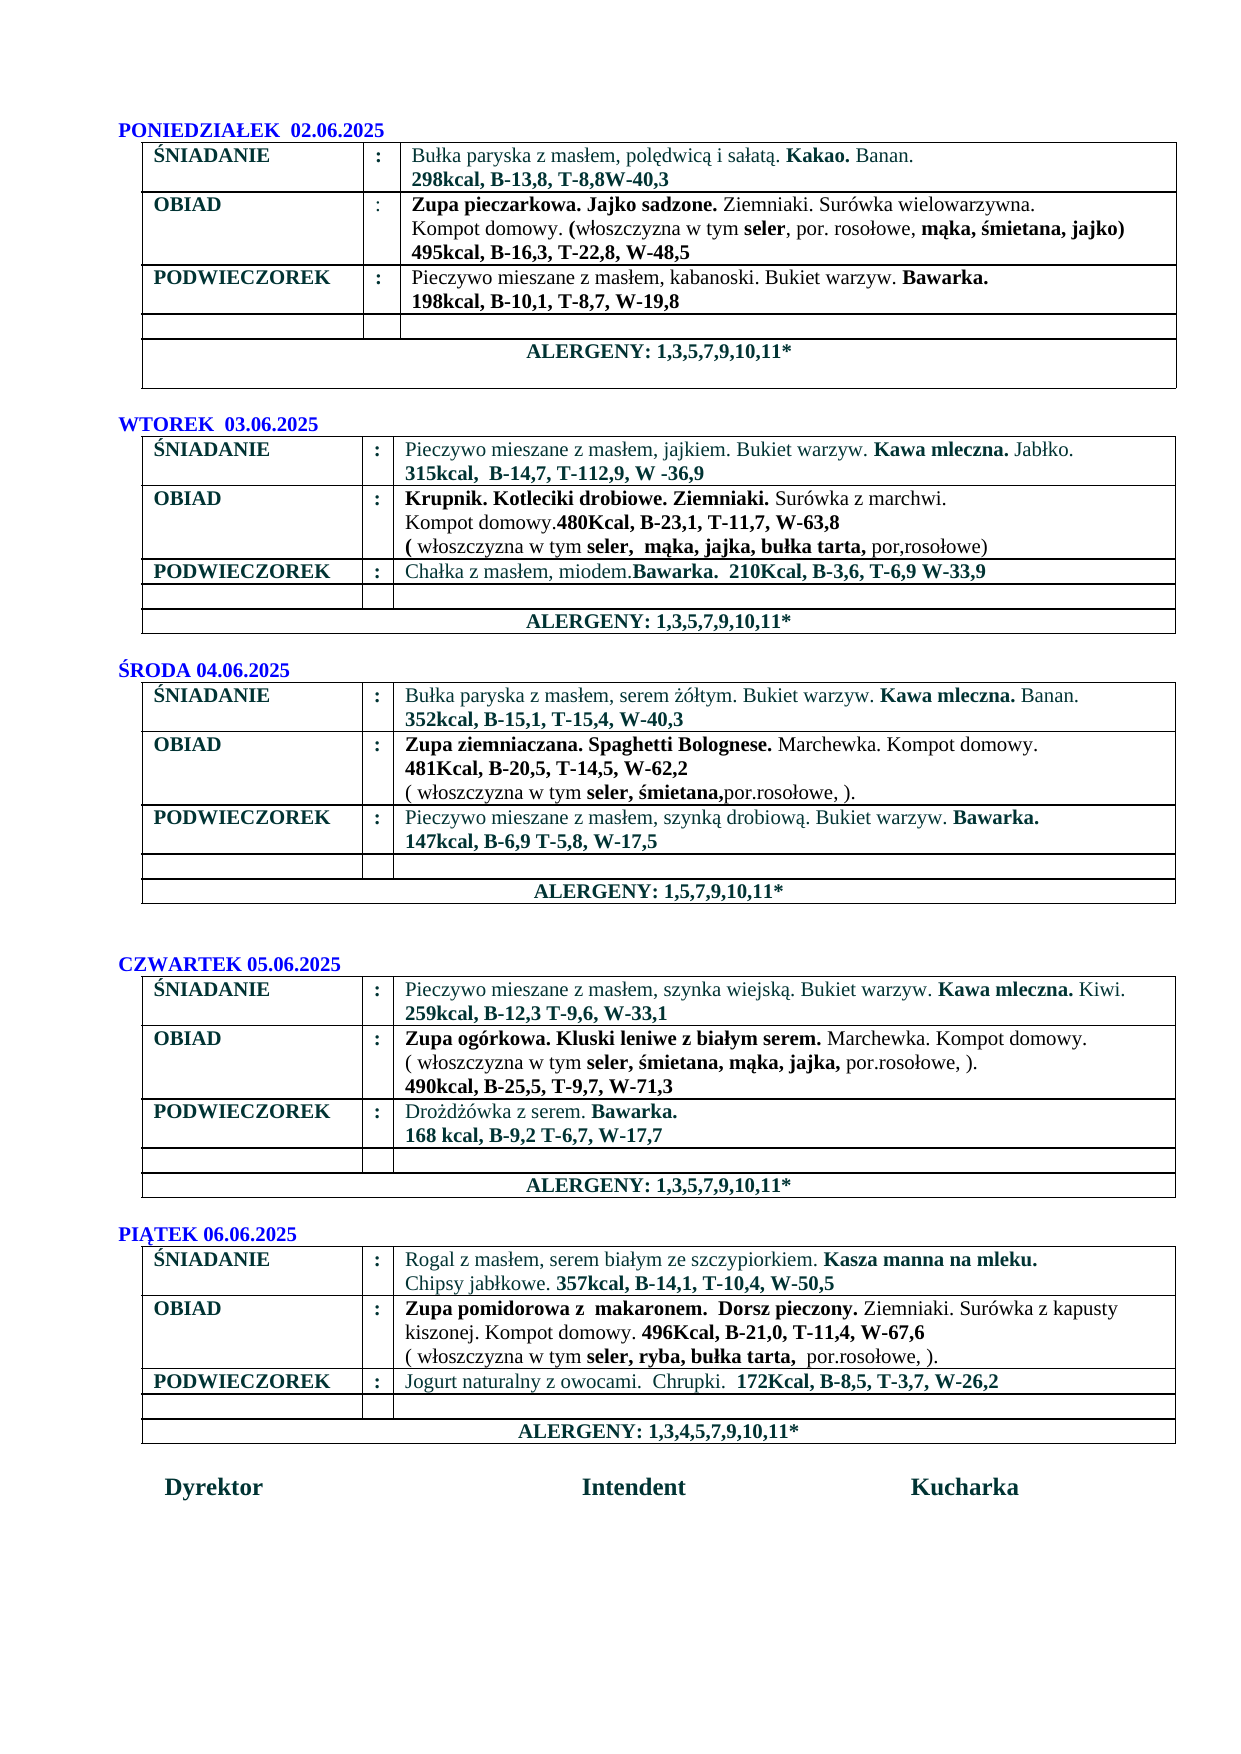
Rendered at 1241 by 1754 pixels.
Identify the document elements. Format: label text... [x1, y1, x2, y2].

table_cell : [363, 486, 393, 558]
table_cell PODWIECZOREK [143, 266, 363, 313]
table_header ŚNIADANIE [143, 977, 362, 1025]
table_cell [363, 1149, 393, 1172]
table_cell Pieczywo mieszane z masłem, szynką drobiową. Bukiet warzyw. Bawarka. 147kcal, B-6,9 T-5,8, W-17,5 [394, 806, 1175, 853]
table_cell : [363, 806, 393, 853]
text WTOREK 03.06.2025 [118, 412, 1122, 436]
table_cell : [363, 1296, 393, 1368]
text CZWARTEK 05.06.2025 [118, 952, 1122, 976]
table_header : [363, 437, 393, 485]
table_cell PODWIECZOREK [143, 560, 362, 583]
table_cell [394, 855, 1175, 878]
table_header : [364, 143, 400, 191]
table_cell OBIAD [143, 1296, 362, 1368]
table_cell Jogurt naturalny z owocami. Chrupki. 172Kcal, B-8,5, T-3,7, W-26,2 [394, 1369, 1175, 1393]
table_cell Drożdżówka z serem. Bawarka. 168 kcal, B-9,2 T-6,7, W-17,7 [394, 1100, 1175, 1147]
table_cell Zupa pieczarkowa. Jajko sadzone. Ziemniaki. Surówka wielowarzywna. Kompot domowy. (włoszczyzna w tym seler, por. rosołowe, mąka, śmietana, jajko) 495kcal, B-16,3, T-22,8, W-48,5 [401, 193, 1176, 264]
table_cell OBIAD [143, 732, 362, 804]
table_header ŚNIADANIE [143, 143, 363, 191]
table_header Bułka paryska z masłem, serem żółtym. Bukiet warzyw. Kawa mleczna. Banan. 352kcal, B-15,1, T-15,4, W-40,3 [394, 683, 1175, 731]
table_cell [394, 1149, 1175, 1172]
table_header : [363, 1247, 393, 1295]
table_cell [394, 585, 1175, 608]
table_cell : [364, 266, 400, 313]
table_cell PODWIECZOREK [143, 1369, 362, 1393]
table_header Rogal z masłem, serem białym ze szczypiorkiem. Kasza manna na mleku. Chipsy jabłkowe. 357kcal, B-14,1, T-10,4, W-50,5 [394, 1247, 1175, 1295]
table_cell [363, 855, 393, 878]
table_cell : [363, 1100, 393, 1147]
table_cell Pieczywo mieszane z masłem, kabanoski. Bukiet warzyw. Bawarka. 198kcal, B-10,1, T-8,7, W-19,8 [401, 266, 1176, 313]
table_cell ALERGENY: 1,5,7,9,10,11* [143, 880, 1175, 903]
table_cell : [364, 193, 400, 264]
table_cell [143, 855, 362, 878]
table_cell ALERGENY: 1,3,5,7,9,10,11* [143, 1174, 1175, 1197]
table_cell [143, 1149, 362, 1172]
text Dy Dyrektor Intendent Kucharka [118, 1472, 1122, 1501]
table_cell [143, 315, 363, 338]
table_header Pieczywo mieszane z masłem, jajkiem. Bukiet warzyw. Kawa mleczna. Jabłko. 315kcal, B-14,7, T-112,9, W -36,9 [394, 437, 1175, 485]
table_header Pieczywo mieszane z masłem, szynka wiejską. Bukiet warzyw. Kawa mleczna. Kiwi. 259kcal, B-12,3 T-9,6, W-33,1 [394, 977, 1175, 1025]
table_cell Zupa ziemniaczana. Spaghetti Bolognese. Marchewka. Kompot domowy. 481Kcal, B-20,5, T-14,5, W-62,2 ( włoszczyzna w tym seler, śmietana,por.rosołowe, ). [394, 732, 1175, 804]
text ŚRODA 04.06.2025 [118, 658, 1122, 682]
table_cell ALERGENY: 1,3,5,7,9,10,11* [143, 340, 1176, 388]
table_cell Zupa ogórkowa. Kluski leniwe z białym serem. Marchewka. Kompot domowy.( włoszczyzna w tym seler, śmietana, mąka, jajka, por.rosołowe, ). 490kcal, B-25,5, T-9,7, W-71,3 [394, 1026, 1175, 1098]
table_cell [143, 585, 362, 608]
table_header Bułka paryska z masłem, polędwicą i sałatą. Kakao. Banan. 298kcal, B-13,8, T-8,8W-40,3 [401, 143, 1176, 191]
table_header ŚNIADANIE [143, 1247, 362, 1295]
table_cell [363, 585, 393, 608]
table_header ŚNIADANIE [143, 683, 362, 731]
table_cell Chałka z masłem, miodem.Bawarka. 210Kcal, B-3,6, T-6,9 W-33,9 [394, 560, 1175, 583]
text PONIEDZIAŁEK 02.06.2025 [118, 118, 1122, 142]
table_cell : [363, 732, 393, 804]
table_cell OBIAD [143, 1026, 362, 1098]
table_header : [363, 683, 393, 731]
table_cell ALERGENY: 1,3,4,5,7,9,10,11* [143, 1420, 1175, 1443]
table_cell PODWIECZOREK [143, 1100, 362, 1147]
table_cell : [363, 560, 393, 583]
table_cell : [363, 1026, 393, 1098]
table_cell [143, 1395, 362, 1418]
table_cell PODWIECZOREK [143, 806, 362, 853]
table_cell OBIAD [143, 486, 362, 558]
table_cell : [363, 1369, 393, 1393]
table_cell Krupnik. Kotleciki drobiowe. Ziemniaki. Surówka z marchwi. Kompot domowy.480Kcal, B-23,1, T-11,7, W-63,8 ( włoszczyzna w tym seler, mąka, jajka, bułka tarta, por,rosołowe) [394, 486, 1175, 558]
table_cell [363, 1395, 393, 1418]
table_header ŚNIADANIE [143, 437, 362, 485]
table_cell [364, 315, 400, 338]
table_cell [401, 315, 1176, 338]
table_cell Zupa pomidorowa z makaronem. Dorsz pieczony. Ziemniaki. Surówka z kapusty kiszonej. Kompot domowy. 496Kcal, B-21,0, T-11,4, W-67,6 ( włoszczyzna w tym seler, ryba, bułka tarta, por.rosołowe, ). [394, 1296, 1175, 1368]
table_cell [394, 1395, 1175, 1418]
table_cell ALERGENY: 1,3,5,7,9,10,11* [143, 610, 1175, 633]
text PIĄTEK 06.06.2025 [118, 1222, 1122, 1246]
table_header : [363, 977, 393, 1025]
table_cell OBIAD [143, 193, 363, 264]
